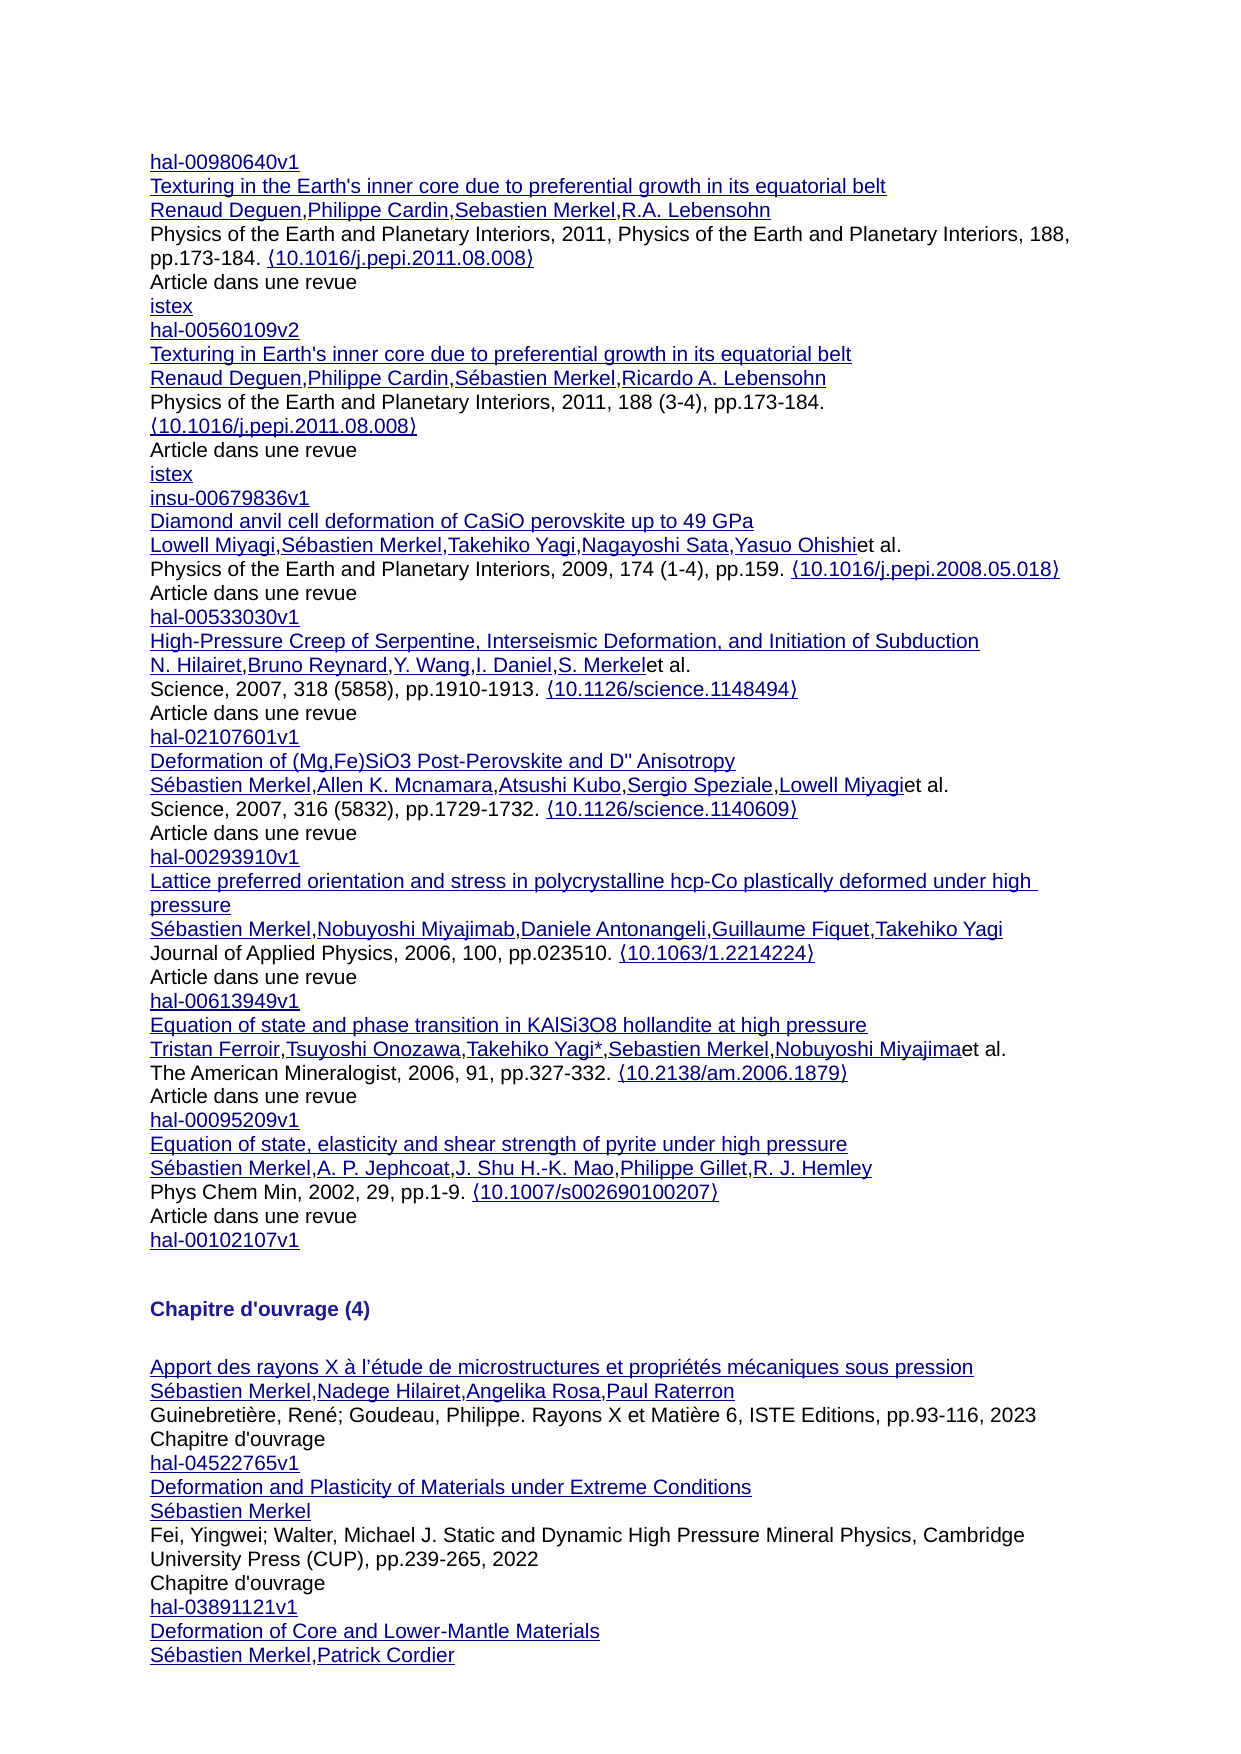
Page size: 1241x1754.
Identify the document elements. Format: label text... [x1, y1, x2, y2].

table_cell Texturing in the Earth's inner core due to preferential growth in its equatorial belt Renaud Deguen,Philippe Cardin,Sebastien Merkel,R.A. Lebensohn Physics of the Earth and Planetary Interiors, 2011, Physics of the Earth and Planetary Interiors, 188, pp.173-184. ⟨10.1016/j.pepi.2011.08.008⟩ Article dans une revue istex hal-00560109v2 [150, 174, 1090, 342]
table_header Apport des rayons X à l’étude de microstructures et propriétés mécaniques sous pression Sébastien Merkel,Nadege Hilairet,Angelika Rosa,Paul Raterron Guinebretière, René; Goudeau, Philippe. Rayons X et Matière 6, ISTE Editions, pp.93-116, 2023 Chapitre d'ouvrage hal-04522765v1 [150, 1355, 1090, 1475]
table_cell High-Pressure Creep of Serpentine, Interseismic Deformation, and Initiation of Subduction N. Hilairet,Bruno Reynard,Y. Wang,I. Daniel,S. Merkelet al. Science, 2007, 318 (5858), pp.1910-1913. ⟨10.1126/science.1148494⟩ Article dans une revue hal-02107601v1 [150, 629, 1090, 749]
subtitle Chapitre d'ouvrage (4) [150, 1297, 1090, 1321]
table_cell Equation of state, elasticity and shear strength of pyrite under high pressure Sébastien Merkel,A. P. Jephcoat,J. Shu H.-K. Mao,Philippe Gillet,R. J. Hemley Phys Chem Min, 2002, 29, pp.1-9. ⟨10.1007/s002690100207⟩ Article dans une revue hal-00102107v1 [150, 1132, 1090, 1252]
table_cell Deformation of Core and Lower-Mantle Materials Sébastien Merkel,Patrick Cordier [150, 1619, 1090, 1667]
table_cell Lattice preferred orientation and stress in polycrystalline hcp-Co plastically deformed under high pressure Sébastien Merkel,Nobuyoshi Miyajimab,Daniele Antonangeli,Guillaume Fiquet,Takehiko Yagi Journal of Applied Physics, 2006, 100, pp.023510. ⟨10.1063/1.2214224⟩ Article dans une revue hal-00613949v1 [150, 869, 1090, 1012]
table_cell Equation of state and phase transition in KAlSi3O8 hollandite at high pressure Tristan Ferroir,Tsuyoshi Onozawa,Takehiko Yagi*,Sebastien Merkel,Nobuyoshi Miyajimaet al. The American Mineralogist, 2006, 91, pp.327-332. ⟨10.2138/am.2006.1879⟩ Article dans une revue hal-00095209v1 [150, 1013, 1090, 1132]
table_cell Deformation of (Mg,Fe)SiO3 Post-Perovskite and D'' Anisotropy Sébastien Merkel,Allen K. Mcnamara,Atsushi Kubo,Sergio Speziale,Lowell Miyagiet al. Science, 2007, 316 (5832), pp.1729-1732. ⟨10.1126/science.1140609⟩ Article dans une revue hal-00293910v1 [150, 749, 1090, 869]
table_cell Diamond anvil cell deformation of CaSiO perovskite up to 49 GPa Lowell Miyagi,Sébastien Merkel,Takehiko Yagi,Nagayoshi Sata,Yasuo Ohishiet al. Physics of the Earth and Planetary Interiors, 2009, 174 (1-4), pp.159. ⟨10.1016/j.pepi.2008.05.018⟩ Article dans une revue hal-00533030v1 [150, 509, 1090, 629]
table_cell Deformation and Plasticity of Materials under Extreme Conditions Sébastien Merkel Fei, Yingwei; Walter, Michael J. Static and Dynamic High Pressure Mineral Physics, Cambridge University Press (CUP), pp.239-265, 2022 Chapitre d'ouvrage hal-03891121v1 [150, 1475, 1090, 1619]
table_cell Texturing in Earth's inner core due to preferential growth in its equatorial belt Renaud Deguen,Philippe Cardin,Sébastien Merkel,Ricardo A. Lebensohn Physics of the Earth and Planetary Interiors, 2011, 188 (3-4), pp.173-184. ⟨10.1016/j.pepi.2011.08.008⟩ Article dans une revue istex insu-00679836v1 [150, 342, 1090, 509]
table_cell hal-00980640v1 [150, 150, 1090, 174]
